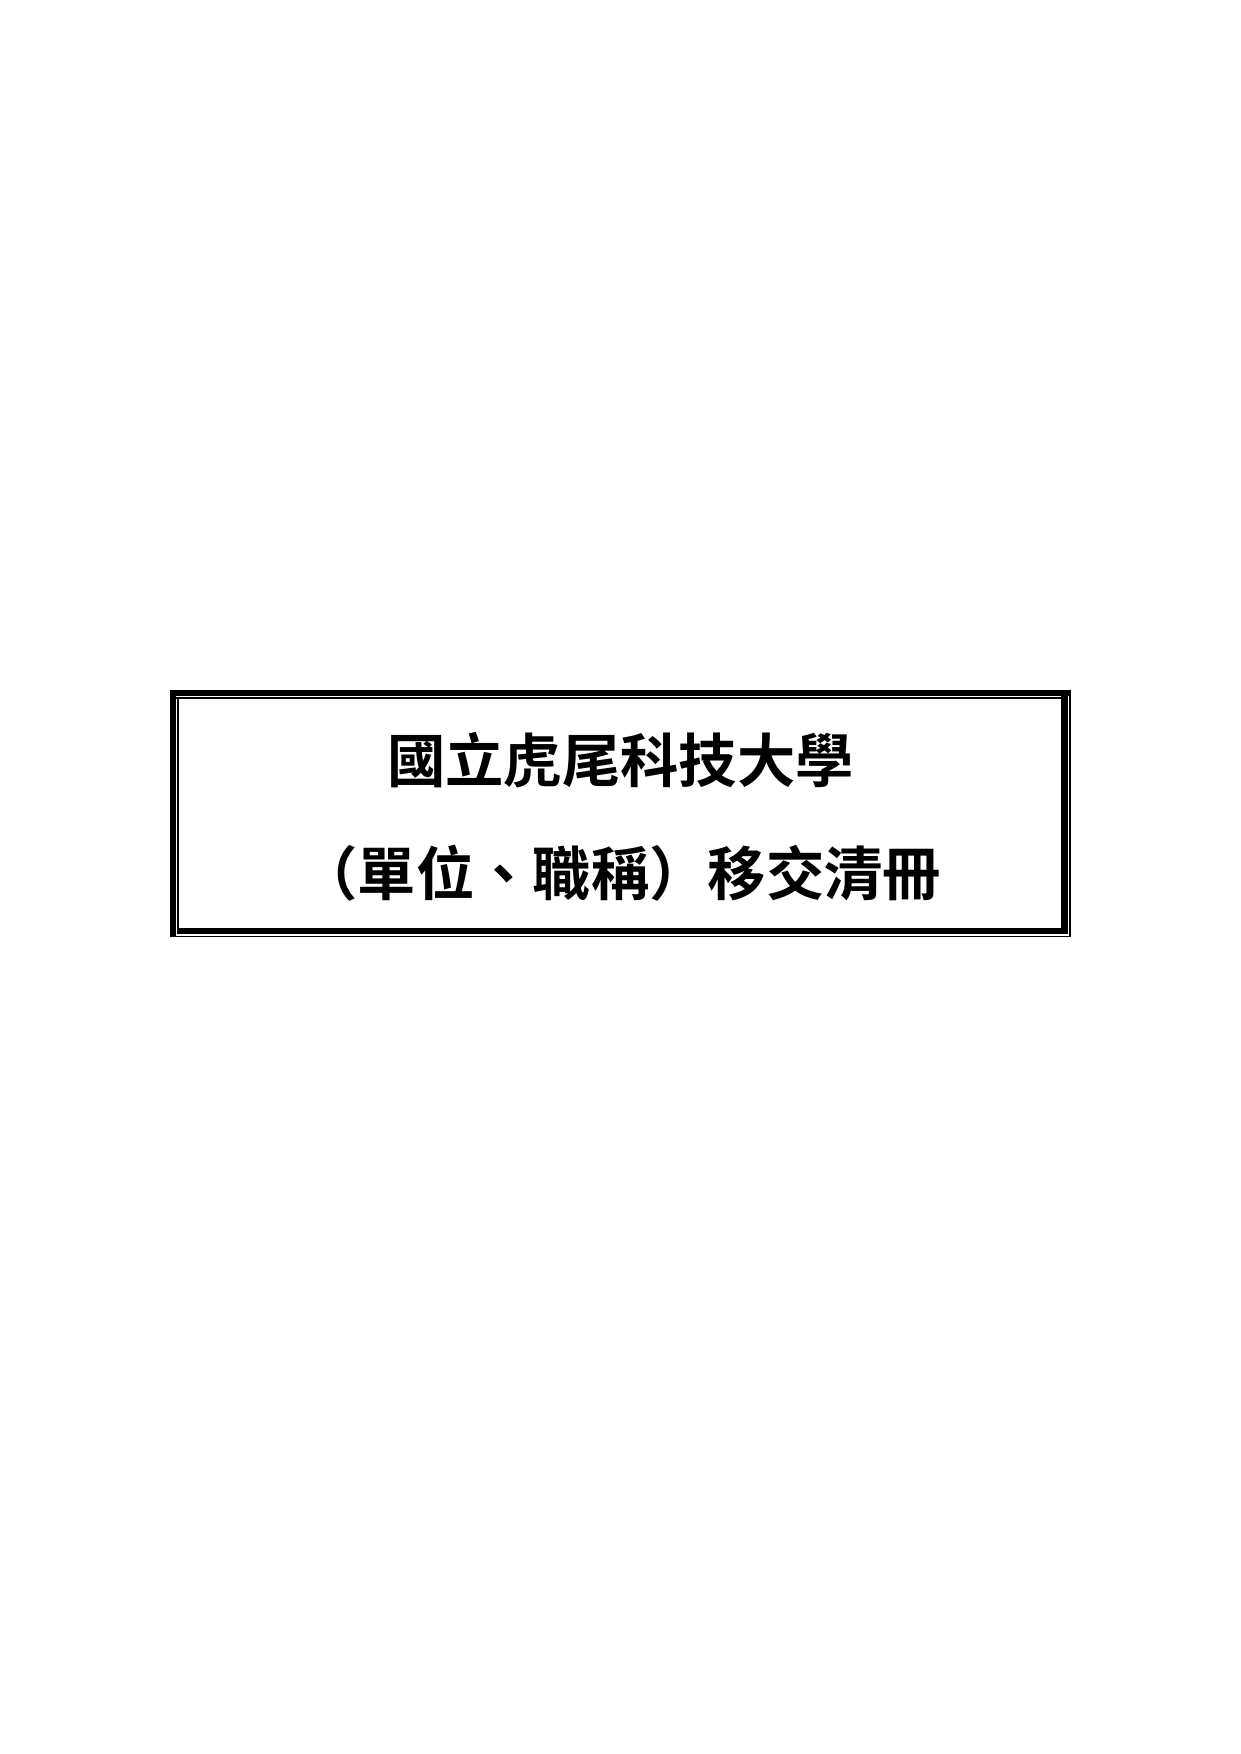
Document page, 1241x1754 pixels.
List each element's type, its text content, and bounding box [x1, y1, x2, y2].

text 國立虎尾科技大學 [179, 699, 1061, 802]
text （單位、職稱）移交清冊 [179, 802, 1061, 928]
